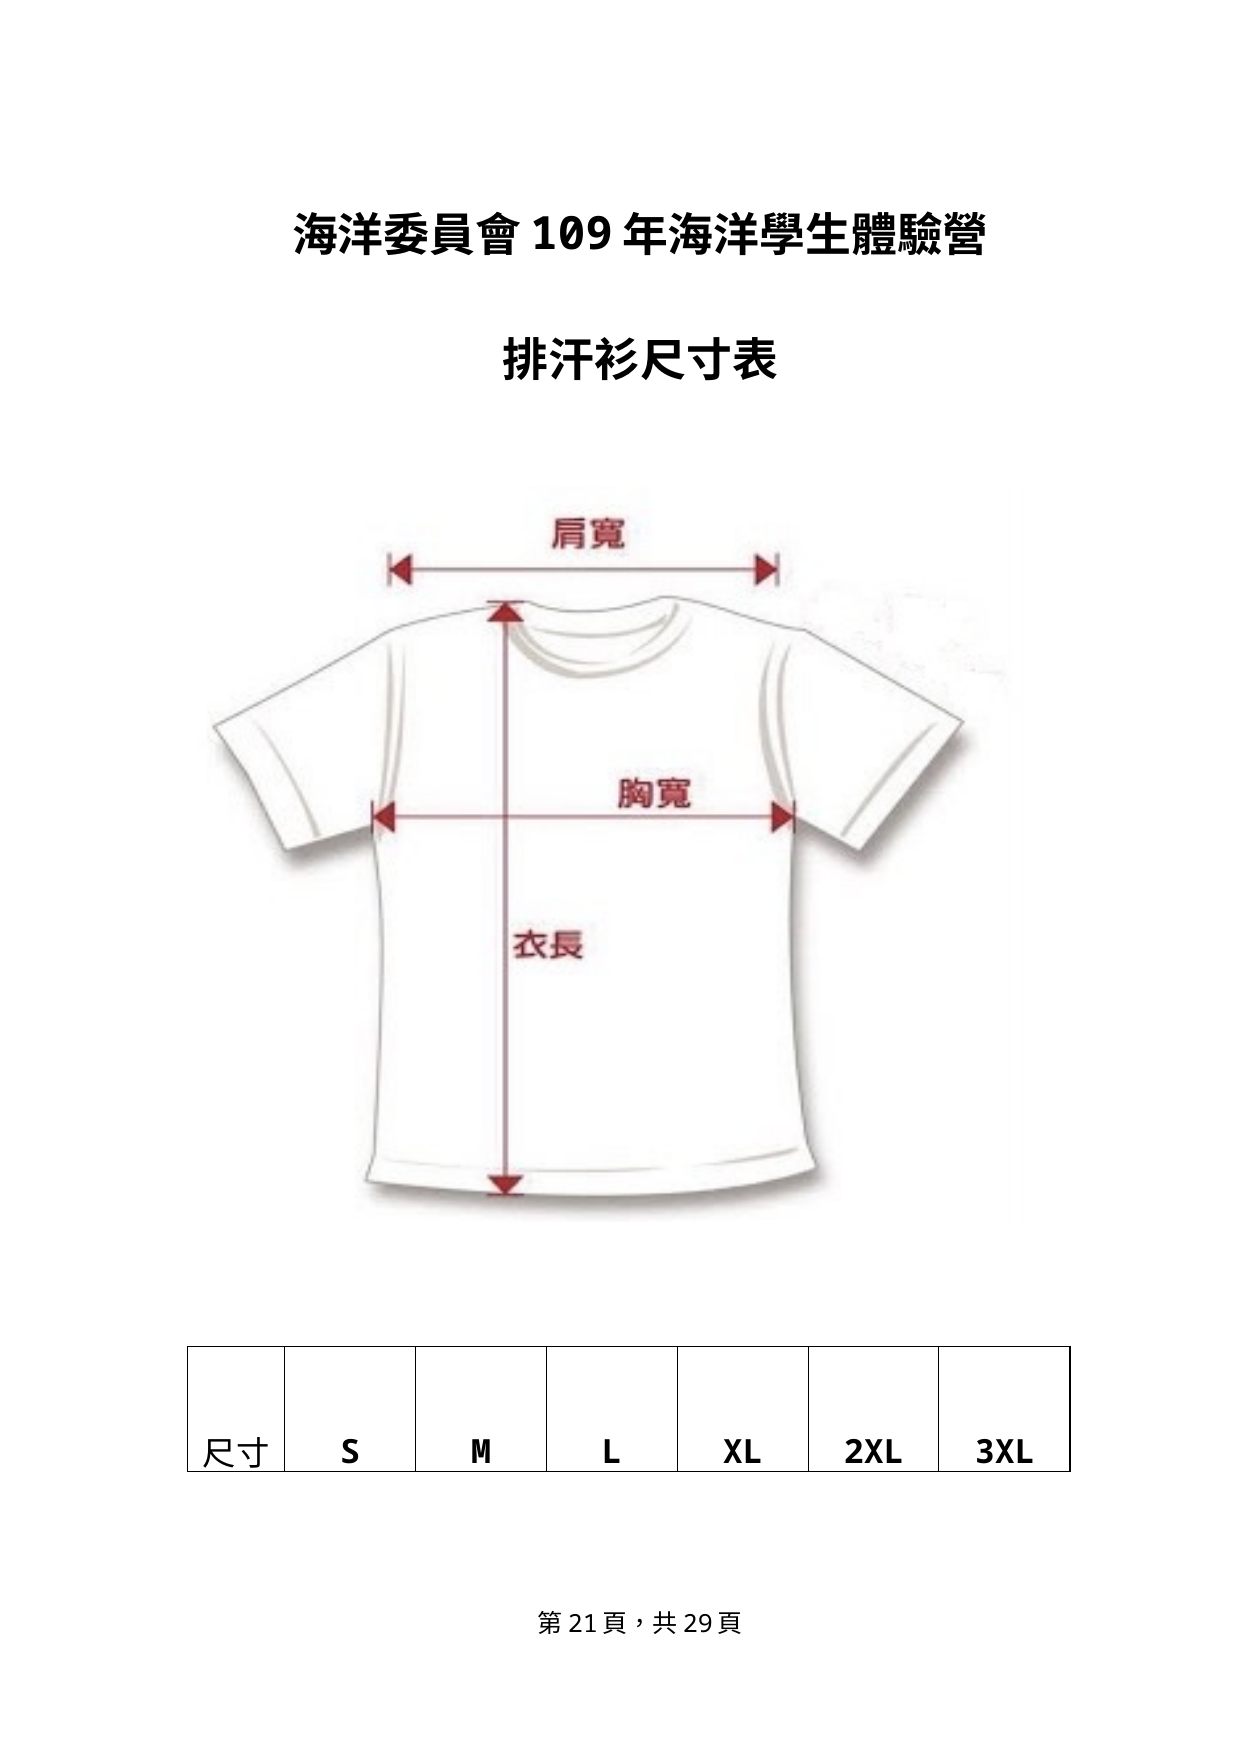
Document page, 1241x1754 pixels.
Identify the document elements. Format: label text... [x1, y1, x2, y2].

text 排汗衫尺寸表 [187, 284, 1093, 409]
table_header 尺寸 [188, 1347, 284, 1471]
text 海洋委員會109年海洋學生體驗營 [187, 159, 1093, 284]
table_header M [416, 1347, 546, 1471]
table_header XL [678, 1347, 808, 1471]
table_header L [547, 1347, 677, 1471]
table_header S [285, 1347, 415, 1471]
table_header 2XL [809, 1347, 938, 1471]
table_header 3XL [939, 1347, 1069, 1471]
